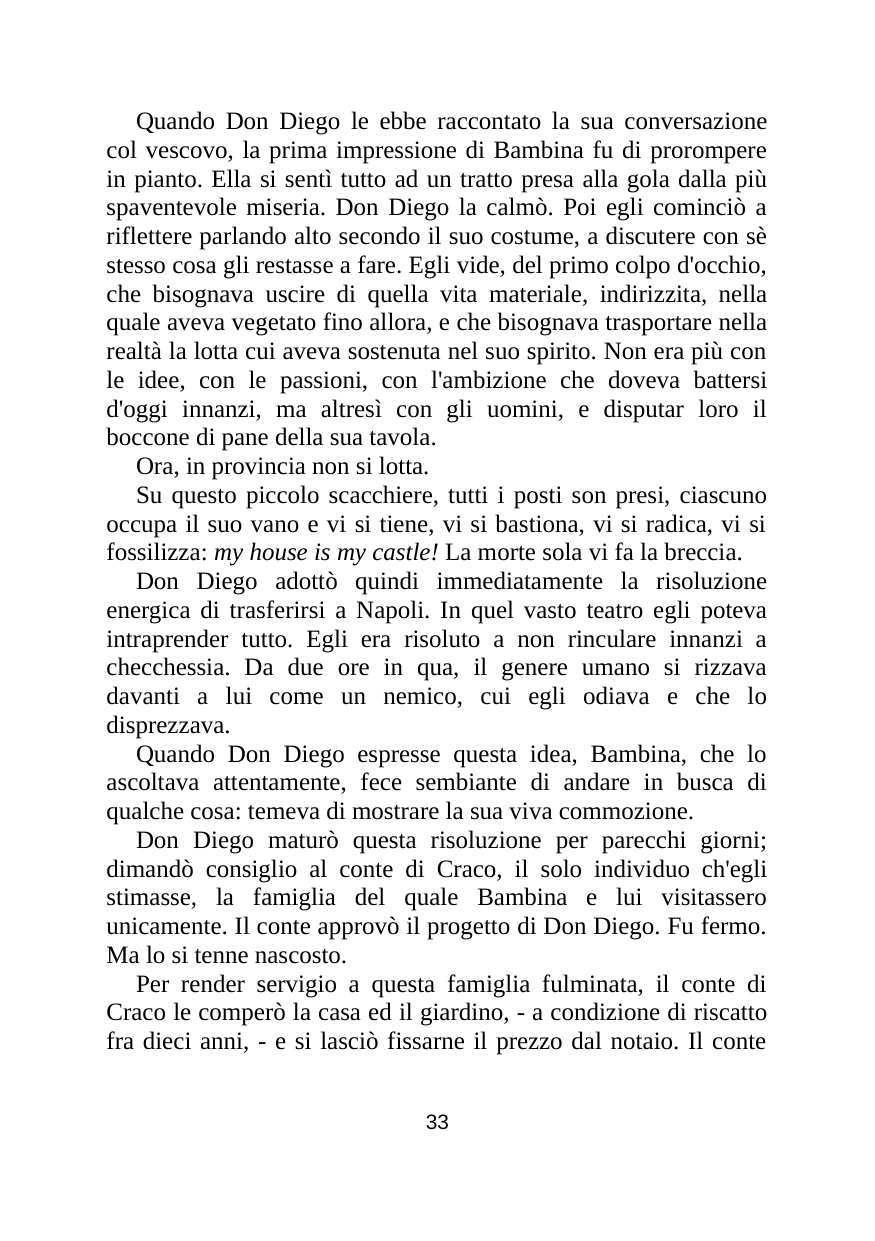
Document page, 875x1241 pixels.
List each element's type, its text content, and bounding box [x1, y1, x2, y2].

text Quando Don Diego espresse questa idea, Bambina, che lo ascoltava attentamente, fece sembiante di andare in busca di qualche cosa: temeva di mostrare la sua viva commozione. [106, 739, 768, 825]
text Per render servigio a questa famiglia fulminata, il conte di Craco le comperò la casa ed il giardino, - a condizione di riscatto fra dieci anni, - e si lasciò fissarne il prezzo dal notaio. Il conte [106, 969, 768, 1055]
text Don Diego adottò quindi immediatamente la risoluzione energica di trasferirsi a Napoli. In quel vasto teatro egli poteva intraprender tutto. Egli era risoluto a non rinculare innanzi a checchessia. Da due ore in qua, il genere umano si rizzava davanti a lui come un nemico, cui egli odiava e che lo disprezzava. [106, 566, 768, 739]
text Ora, in provincia non si lotta. [106, 451, 768, 480]
text Su questo piccolo scacchiere, tutti i posti son presi, ciascuno occupa il suo vano e vi si tiene, vi si bastiona, vi si radica, vi si fossilizza: my house is my castle! La morte sola vi fa la breccia. [106, 480, 768, 566]
text Don Diego maturò questa risoluzione per parecchi giorni; dimandò consiglio al conte di Craco, il solo individuo ch'egli stimasse, la famiglia del quale Bambina e lui visitassero unicamente. Il conte approvò il progetto di Don Diego. Fu fermo. Ma lo si tenne nascosto. [106, 825, 768, 969]
text Quando Don Diego le ebbe raccontato la sua conversazione col vescovo, la prima impressione di Bambina fu di prorompere in pianto. Ella si sentì tutto ad un tratto presa alla gola dalla più spaventevole miseria. Don Diego la calmò. Poi egli cominciò a riflettere parlando alto secondo il suo costume, a discutere con sè stesso cosa gli restasse a fare. Egli vide, del primo colpo d'occhio, che bisognava uscire di quella vita materiale, indirizzita, nella quale aveva vegetato fino allora, e che bisognava trasportare nella realtà la lotta cui aveva sostenuta nel suo spirito. Non era più con le idee, con le passioni, con l'ambizione che doveva battersi d'oggi innanzi, ma altresì con gli uomini, e disputar loro il boccone di pane della sua tavola. [106, 106, 768, 451]
